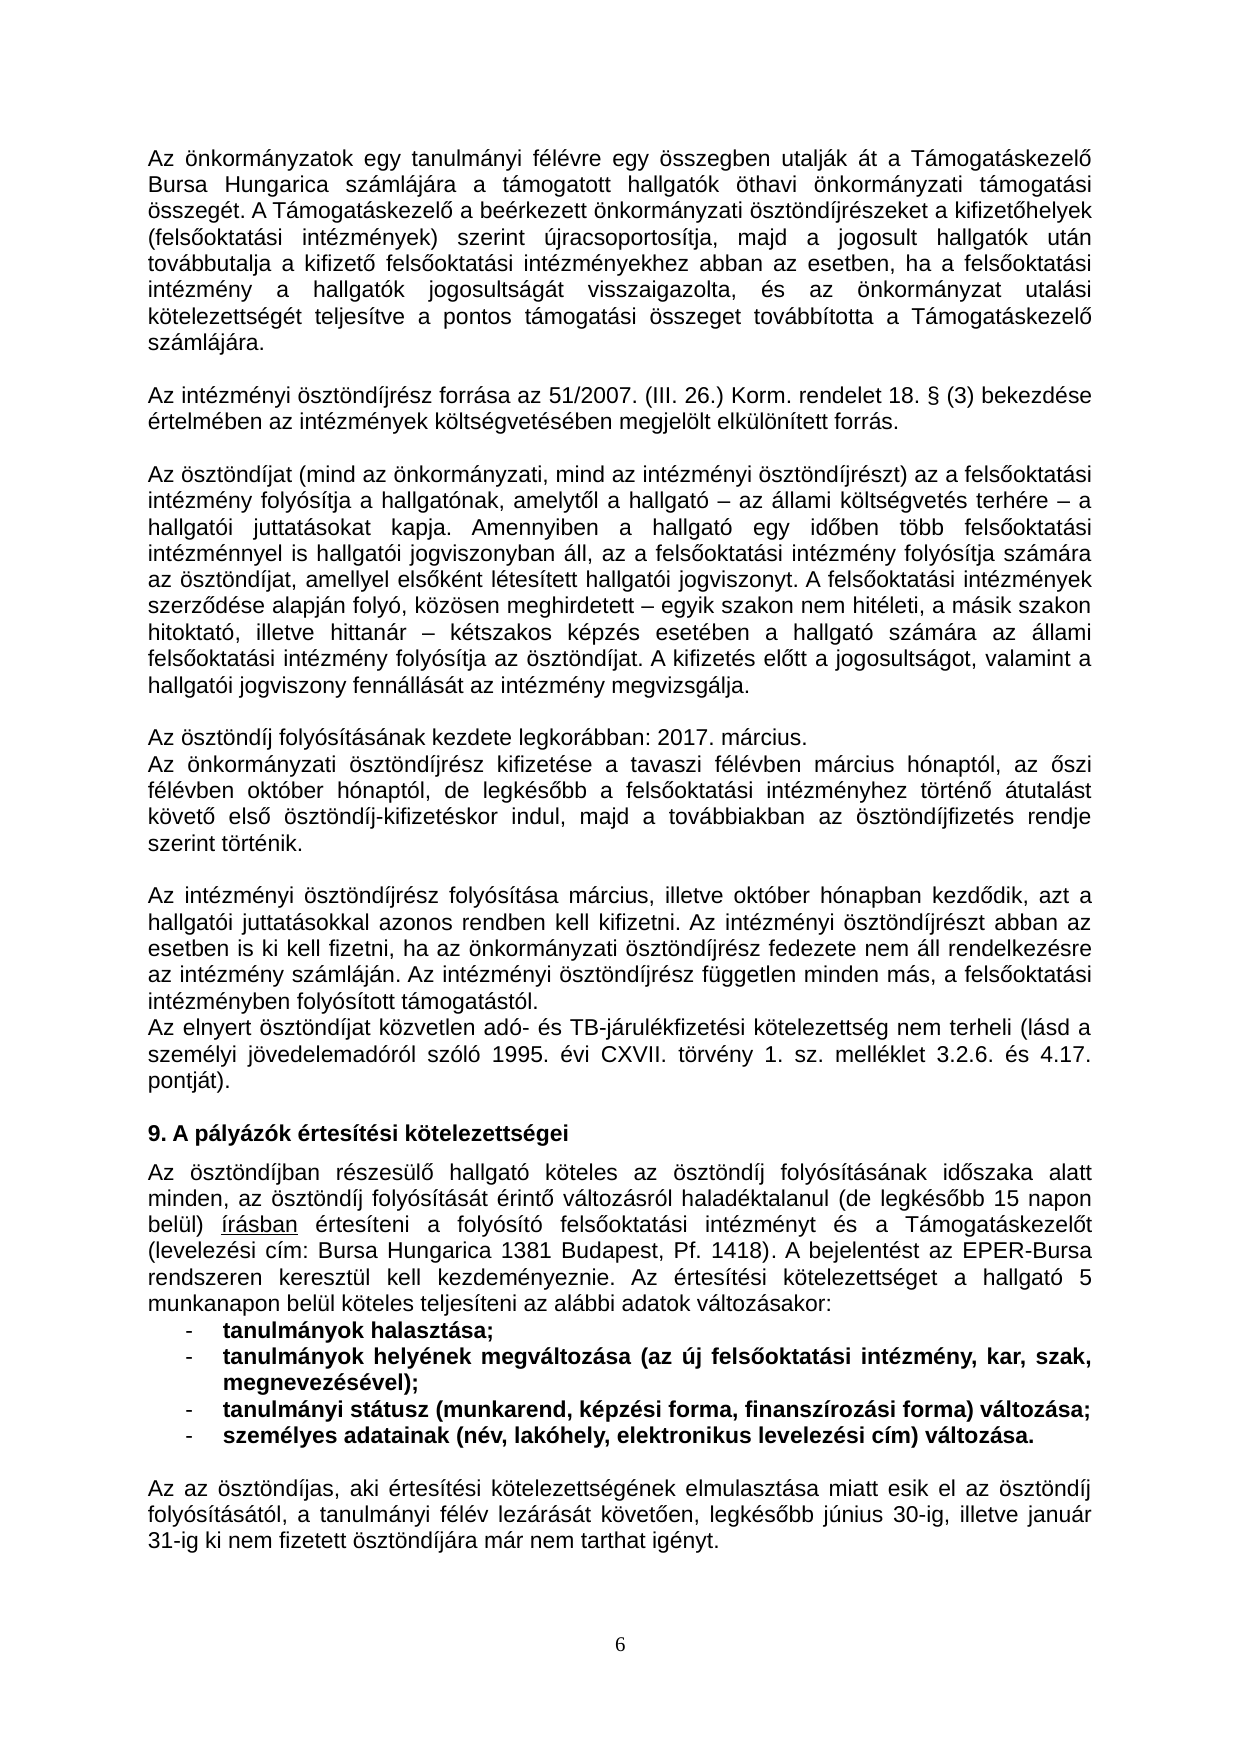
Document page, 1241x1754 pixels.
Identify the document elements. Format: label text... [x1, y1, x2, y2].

text Az önkormányzatok egy tanulmányi félévre egy összegben utalják át a Támogatáskezelő Bursa Hungarica számlájára a támogatott hallgatók öthavi önkormányzati támogatási összegét. A Támogatáskezelő a beérkezett önkormányzati ösztöndíjrészeket a kifizetőhelyek (felsőoktatási intézmények) szerint újracsoportosítja, majd a jogosult hallgatók után továbbutalja a kifizető felsőoktatási intézményekhez abban az esetben, ha a felsőoktatási intézmény a hallgatók jogosultságát visszaigazolta, és az önkormányzat utalási kötelezettségét teljesítve a pontos támogatási összeget továbbította a Támogatáskezelő számlájára. [148, 144, 1092, 355]
text Az ösztöndíjat (mind az önkormányzati, mind az intézményi ösztöndíjrészt) az a felsőoktatási intézmény folyósítja a hallgatónak, amelytől a hallgató – az állami költségvetés terhére – a hallgatói juttatásokat kapja. Amennyiben a hallgató egy időben több felsőoktatási intézménnyel is hallgatói jogviszonyban áll, az a felsőoktatási intézmény folyósítja számára az ösztöndíjat, amellyel elsőként létesített hallgatói jogviszonyt. A felsőoktatási intézmények szerződése alapján folyó, közösen meghirdetett – egyik szakon nem hitéleti, a másik szakon hitoktató, illetve hittanár – kétszakos képzés esetében a hallgató számára az állami felsőoktatási intézmény folyósítja az ösztöndíjat. A kifizetés előtt a jogosultságot, valamint a hallgatói jogviszony fennállását az intézmény megvizsgálja. [148, 461, 1092, 698]
text Az intézményi ösztöndíjrész forrása az 51/2007. (III. 26.) Korm. rendelet 18. § (3) bekezdése értelmében az intézmények költségvetésében megjelölt elkülönített forrás. [148, 382, 1092, 434]
text Az elnyert ösztöndíjat közvetlen adó- és TB-járulékfizetési kötelezettség nem terheli (lásd a személyi jövedelemadóról szóló 1995. évi CXVII. törvény 1. sz. melléklet 3.2.6. és 4.17. pontját). [148, 1014, 1092, 1093]
text Az ösztöndíj folyósításának kezdete legkorábban: 2017. március. [148, 724, 1092, 751]
text Az ösztöndíjban részesülő hallgató köteles az ösztöndíj folyósításának időszaka alatt minden, az ösztöndíj folyósítását érintő változásról haladéktalanul (de legkésőbb 15 napon belül) írásban értesíteni a folyósító felsőoktatási intézményt és a Támogatáskezelőt (levelezési cím: Bursa Hungarica 1381 Budapest, Pf. 1418). A bejelentést az EPER-Bursa rendszeren keresztül kell kezdeményeznie. Az értesítési kötelezettséget a hallgató 5 munkanapon belül köteles teljesíteni az alábbi adatok változásakor: [148, 1158, 1092, 1317]
list tanulmányok halasztása; [185, 1317, 1092, 1343]
list személyes adatainak (név, lakóhely, elektronikus levelezési cím) változása. [185, 1422, 1092, 1448]
list tanulmányok helyének megváltozása (az új felsőoktatási intézmény, kar, szak, megnevezésével); [185, 1343, 1092, 1396]
text Az az ösztöndíjas, aki értesítési kötelezettségének elmulasztása miatt esik el az ösztöndíj folyósításától, a tanulmányi félév lezárását követően, legkésőbb június 30-ig, illetve január 31-ig ki nem fizetett ösztöndíjára már nem tarthat igényt. [148, 1475, 1092, 1554]
text 9. A pályázók értesítési kötelezettségei [148, 1119, 1092, 1146]
text Az önkormányzati ösztöndíjrész kifizetése a tavaszi félévben március hónaptól, az őszi félévben október hónaptól, de legkésőbb a felsőoktatási intézményhez történő átutalást követő első ösztöndíj-kifizetéskor indul, majd a továbbiakban az ösztöndíjfizetés rendje szerint történik. [148, 751, 1092, 856]
list tanulmányi státusz (munkarend, képzési forma, finanszírozási forma) változása; [185, 1396, 1092, 1422]
text Az intézményi ösztöndíjrész folyósítása március, illetve október hónapban kezdődik, azt a hallgatói juttatásokkal azonos rendben kell kifizetni. Az intézményi ösztöndíjrészt abban az esetben is ki kell fizetni, ha az önkormányzati ösztöndíjrész fedezete nem áll rendelkezésre az intézmény számláján. Az intézményi ösztöndíjrész független minden más, a felsőoktatási intézményben folyósított támogatástól. [148, 882, 1092, 1014]
